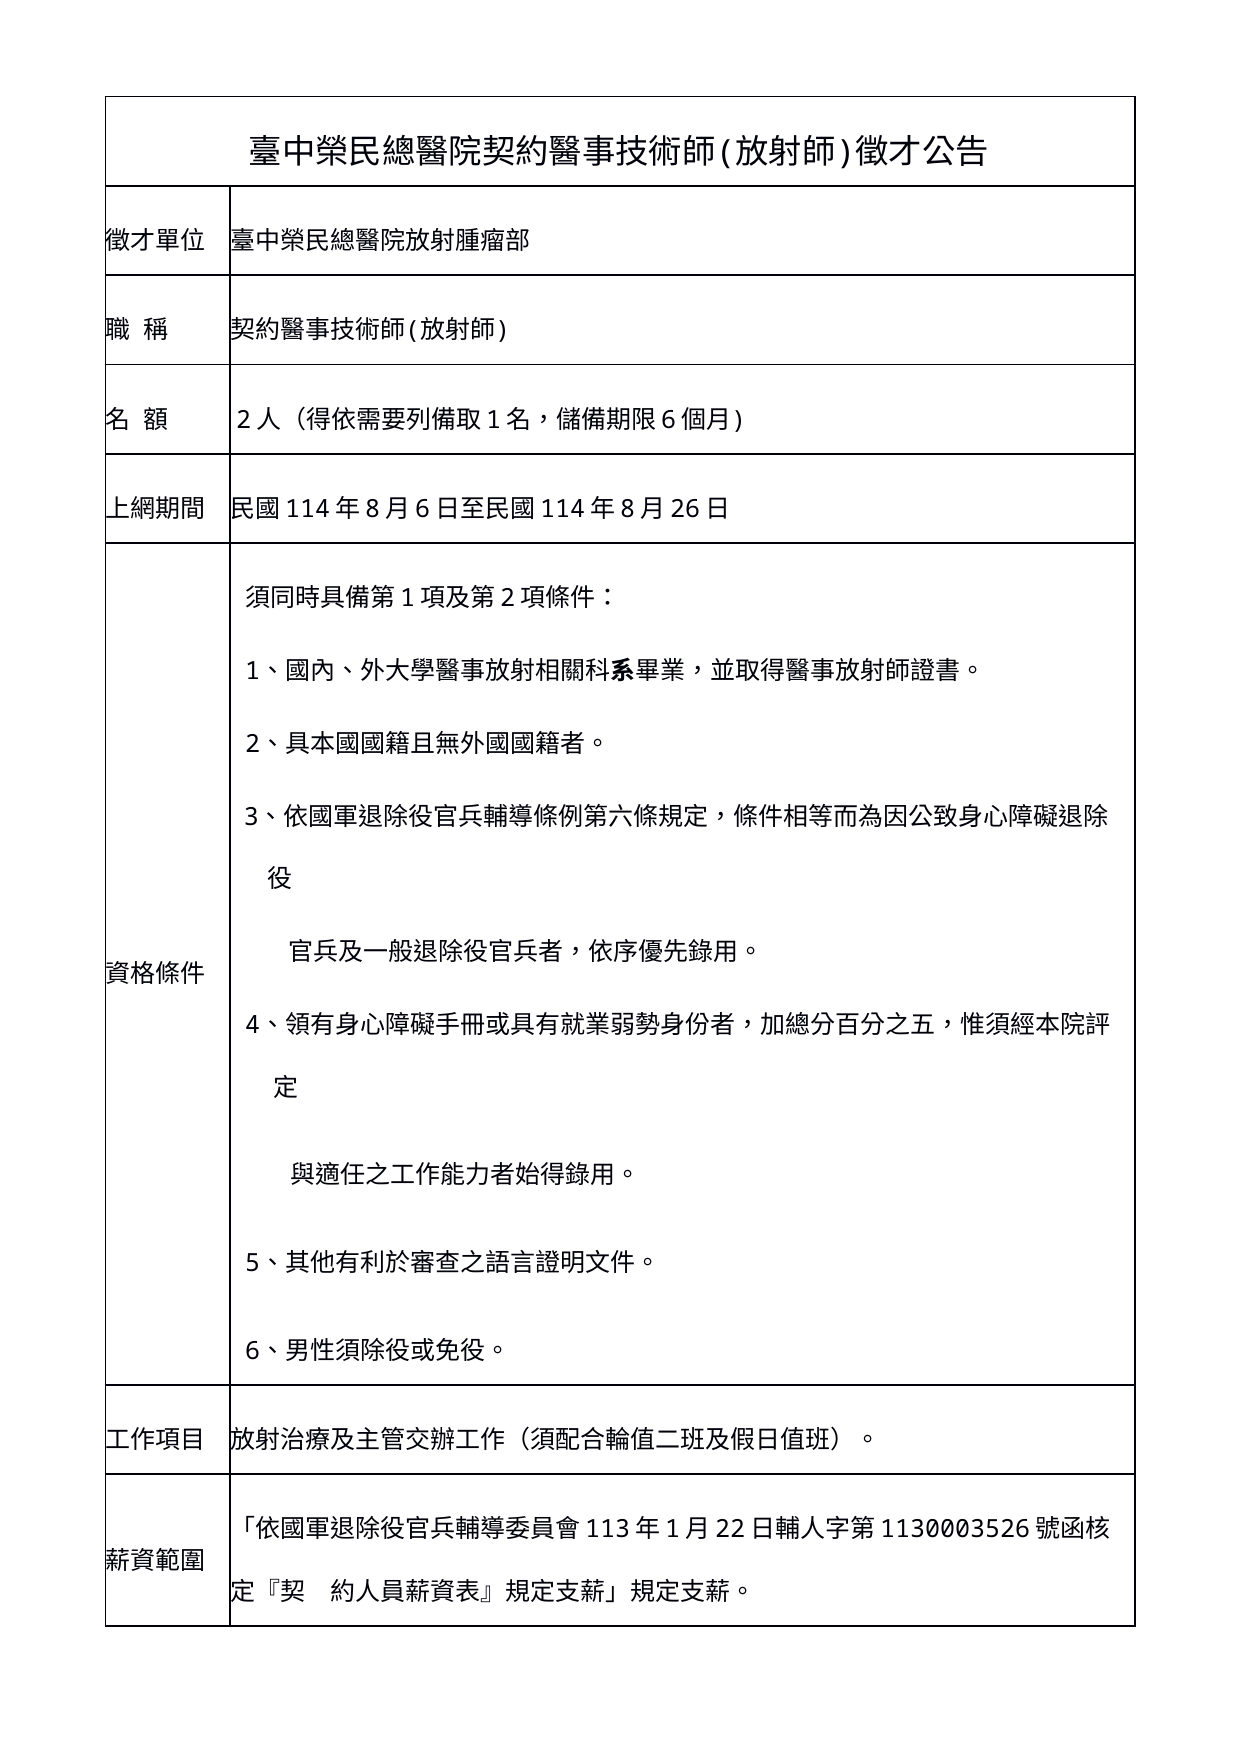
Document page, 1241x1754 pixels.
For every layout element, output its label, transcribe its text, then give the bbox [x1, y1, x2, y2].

table_cell 資格條件 [106, 544, 229, 1384]
table_header 臺中榮民總醫院契約醫事技術師(放射師)徵才公告 [106, 97, 1134, 185]
table_cell 薪資範圍 [106, 1475, 229, 1625]
table_cell 「依國軍退除役官兵輔導委員會113年1月22日輔人字第1130003526號函核定『契 約人員薪資表』規定支薪」規定支薪。 [231, 1475, 1134, 1625]
table_cell 臺中榮民總醫院放射腫瘤部 [231, 187, 1134, 274]
table_cell 2人（得依需要列備取1名，儲備期限6個月) [231, 365, 1134, 453]
table_cell 職 稱 [106, 276, 229, 363]
table_cell 民國114年8月6日至民國114年8月26日 [231, 455, 1134, 542]
table_cell 名 額 [106, 365, 229, 453]
table_cell 上網期間 [106, 455, 229, 542]
table_cell 放射治療及主管交辦工作（須配合輪值二班及假日值班）。 [231, 1386, 1134, 1473]
table_cell 徵才單位 [106, 187, 229, 274]
table_cell 契約醫事技術師(放射師) [231, 276, 1134, 363]
table_cell 工作項目 [106, 1386, 229, 1473]
table_cell 須同時具備第1項及第2項條件： 1、國內、外大學醫事放射相關科系畢業，並取得醫事放射師證書。 2、具本國國籍且無外國國籍者。 3、依國軍退除役官兵輔導條例第六條規定，條件相等而為因公致身心障礙退除役 官兵及一般退除役官兵者，依序優先錄用。 4、領有身心障礙手冊或具有就業弱勢身份者，加總分百分之五，惟須經本院評定 與適任之工作能力者始得錄用。 5、其他有利於審查之語言證明文件。 6、男性須除役或免役。 [231, 544, 1134, 1384]
